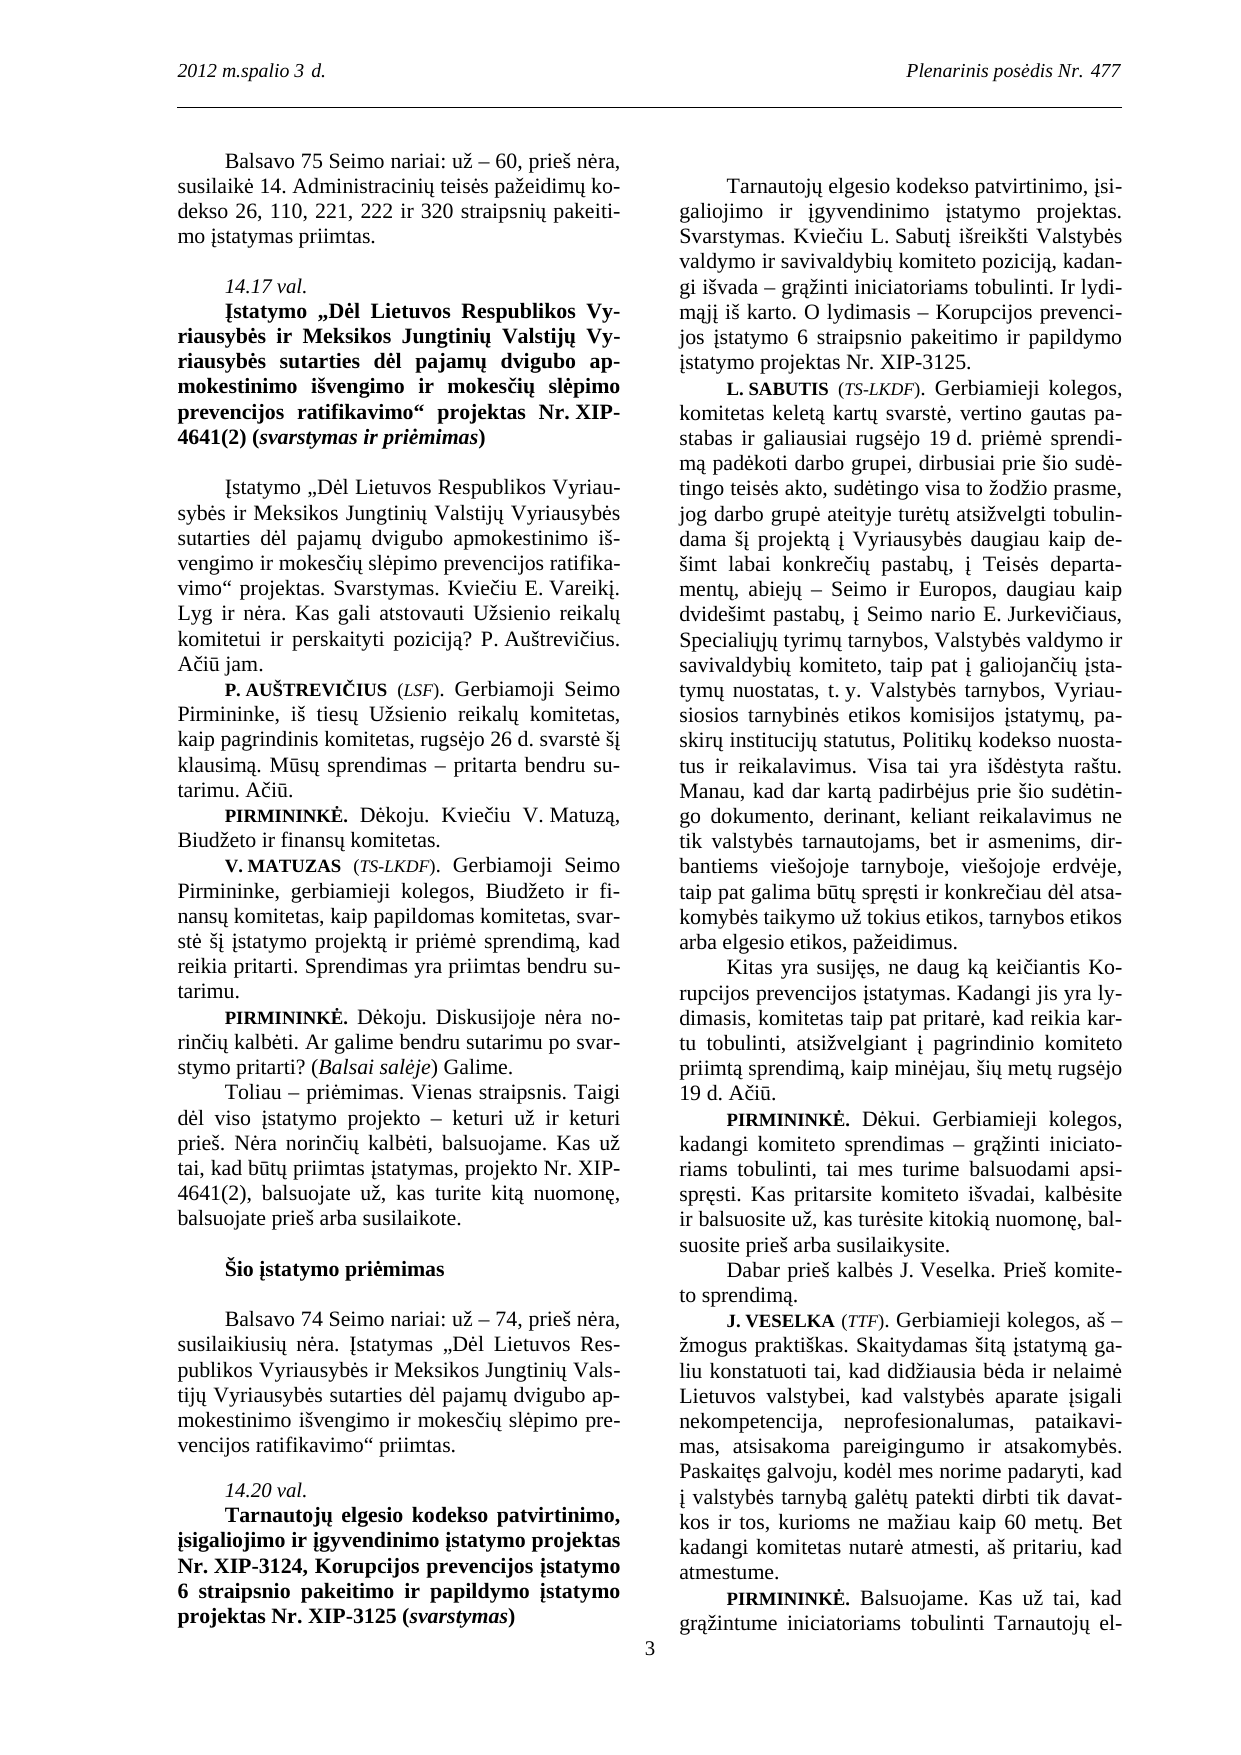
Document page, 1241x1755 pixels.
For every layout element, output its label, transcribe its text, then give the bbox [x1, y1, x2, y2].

text PIRMININKĖ. Dė­kui. Ger­bia­mie­ji ko­le­gos, ka­dan­gi ko­mi­te­to spren­di­mas – grą­žin­ti ini­cia­to­riams to­bu­lin­ti, tai mes tu­ri­me bal­suo­da­mi ap­si­spręs­ti. Kas pri­tar­si­te ko­mi­te­to iš­va­dai, kal­bė­si­te ir bal­suo­si­te už, kas tu­rė­si­te ki­to­kią nuo­mo­nę, bal­suo­si­te prieš ar­ba su­si­lai­ky­si­te. [679, 1106, 1122, 1257]
text Ki­tas yra su­si­jęs, ne daug ką kei­čian­tis Ko­rup­ci­jos pre­ven­ci­jos įsta­ty­mas. Ka­dan­gi jis yra ly­di­ma­sis, ko­mi­te­tas taip pat pri­ta­rė, kad rei­kia kar­tu to­bu­lin­ti, at­si­žvel­giant į pa­grin­di­nio ko­mi­te­to pri­im­tą spren­di­mą, kaip mi­nė­jau, šių me­tų rug­sė­jo 19 d. Ačiū. [679, 954, 1122, 1106]
text 14.20 val. [224, 1478, 620, 1502]
text P. AUŠTREVIČIUS (LSF). Ger­bia­mo­ji Sei­mo Pir­mi­nin­ke, iš tie­sų Už­sie­nio rei­ka­lų ko­mi­te­tas, kaip pa­grin­di­nis ko­mi­te­tas, rug­sė­jo 26 d. svars­tė šį klau­si­mą. Mū­sų spren­di­mas – pri­tar­ta ben­dru su­ta­ri­mu. Ačiū. [177, 676, 620, 802]
text PIRMININKĖ. Dė­ko­ju. Kvie­čiu V. Ma­tu­zą, Biu­dže­to ir fi­nan­sų ko­mi­te­tas. [177, 802, 620, 852]
text Da­bar prieš kal­bės J. Ve­sel­ka. Prieš ko­mi­te­to spren­di­mą. [679, 1257, 1122, 1307]
text 14.17 val. [224, 274, 620, 298]
text To­liau – pri­ėmi­mas. Vie­nas straips­nis. Tai­gi dėl vi­so įsta­ty­mo pro­jek­to – ke­tu­ri už ir ke­tu­ri prieš. Nė­ra no­rin­čių kal­bė­ti, bal­suo­ja­me. Kas už tai, kad bū­tų pri­im­tas įsta­ty­mas, pro­jek­to Nr. XIP-4641(2), bal­suo­ja­te už, kas tu­ri­te ki­tą nuo­mo­nę, bal­suo­ja­te prieš ar­ba su­si­lai­ko­te. [177, 1079, 620, 1231]
text J. VESELKA (TTF). Ger­bia­mie­ji ko­le­gos, aš – žmo­gus prak­tiš­kas. Skai­ty­da­mas ši­tą įsta­ty­mą ga­liu kon­sta­tuo­ti tai, kad di­džiau­sia bė­da ir ne­lai­mė Lie­tu­vos vals­ty­bei, kad vals­ty­bės apa­ra­te įsi­ga­li ne­kom­pe­ten­ci­ja, ne­pro­fe­sio­na­lu­mas, pa­tai­ka­vi­mas, at­si­sa­ko­ma pa­rei­gin­gu­mo ir at­sa­ko­my­bės. Pa­skai­tęs gal­vo­ju, ko­dėl mes no­ri­me pa­da­ry­ti, kad į vals­ty­bės tar­ny­bą ga­lė­tų pa­tek­ti dirb­ti tik da­vat­kos ir tos, ku­rioms ne ma­žiau kaip 60 me­tų. Bet ka­dan­gi ko­mi­te­tas nu­ta­rė at­mes­ti, aš pri­ta­riu, kad at­mes­tu­me. [679, 1307, 1122, 1584]
text Tar­nau­to­jų el­ge­sio ko­dek­so pa­tvir­ti­ni­mo, įsi­ga­lio­ji­mo ir įgy­ven­di­ni­mo įsta­ty­mo pro­jek­tas Nr. XIP-3124, Ko­rup­ci­jos pre­ven­ci­jos įsta­ty­mo 6 straips­nio pa­kei­ti­mo ir pa­pil­dy­mo įsta­ty­mo pro­jek­tas Nr. XIP-3125 (svars­ty­mas) [177, 1502, 620, 1628]
text Įsta­ty­mo „Dėl Lie­tu­vos Res­pub­li­kos Vy­riau­sy­bės ir Mek­si­kos Jung­ti­nių Vals­ti­jų Vy­riau­sy­bės su­tar­ties dėl pa­ja­mų dvi­gu­bo ap­mokes­ti­ni­mo iš­ven­gi­mo ir mo­kes­čių slė­pi­mo pre­ven­ci­jos ra­ti­fi­ka­vi­mo“ pro­jek­tas Nr. XIP-4641(2) (svars­ty­mas ir pri­ėmi­mas) [177, 298, 620, 449]
text PIRMININKĖ. Dė­ko­ju. Dis­ku­si­jo­je nė­ra no­rin­čių kal­bė­ti. Ar ga­li­me ben­dru su­ta­ri­mu po svar­s­ty­mo pri­tar­ti? (Bal­sai sa­lė­je) Ga­li­me. [177, 1004, 620, 1079]
text Šio įsta­ty­mo pri­ėmi­mas [177, 1256, 620, 1281]
text Tar­nau­to­jų el­ge­sio ko­dek­so pa­tvir­ti­ni­mo, įsi­ga­lio­ji­mo ir įgy­ven­di­ni­mo įsta­ty­mo pro­jek­tas. Svars­ty­mas. Kvie­čiu L. Sa­bu­tį iš­reikš­ti Vals­ty­bės val­dy­mo ir sa­vi­val­dy­bių ko­mi­te­to po­zi­ci­ją, ka­dan­gi iš­va­da – grą­žin­ti ini­cia­to­riams to­bu­lin­ti. Ir ly­di­mą­jį iš kar­to. O ly­di­ma­sis – Ko­rup­ci­jos pre­ven­ci­jos įsta­ty­mo 6 straips­nio pa­kei­ti­mo ir pa­pil­dy­mo įsta­ty­mo pro­jek­tas Nr. XIP-3125. [679, 173, 1122, 374]
text V. MATUZAS (TS-LKDF). Ger­bia­mo­ji Sei­mo Pir­mi­nin­ke, ger­bia­mie­ji ko­le­gos, Biu­dže­to ir fi­nan­sų ko­mi­te­tas, kaip pa­pil­do­mas ko­mi­te­tas, svar­s­tė šį įsta­ty­mo pro­jek­tą ir pri­ėmė spren­di­mą, kad rei­kia pri­tar­ti. Spren­di­mas yra pri­im­tas ben­dru su­ta­ri­mu. [177, 852, 620, 1004]
text Įsta­ty­mo „Dėl Lie­tu­vos Res­pub­li­kos Vy­riau­sy­bės ir Mek­si­kos Jung­ti­nių Vals­ti­jų Vy­riau­sy­bės su­tar­ties dėl pa­ja­mų dvi­gu­bo ap­mo­kes­ti­ni­mo iš­ven­gi­mo ir mo­kes­čių slė­pi­mo pre­ven­ci­jos ra­ti­fi­ka­vi­mo“ pro­jek­tas. Svars­ty­mas. Kvie­čiu E. Va­rei­kį. Lyg ir nė­ra. Kas ga­li at­sto­vau­ti Už­sie­nio rei­ka­lų ko­mi­te­tui ir per­skai­ty­ti po­zi­ci­ją? P. Aušt­re­vi­čius. Ačiū jam. [177, 474, 620, 676]
text Bal­sa­vo 74 Sei­mo na­riai: už – 74, prieš nė­ra, su­si­lai­kiu­sių nė­ra. Įsta­ty­mas „Dėl Lie­tu­vos Res­pub­li­kos Vy­riau­sy­bės ir Mek­si­kos Jung­ti­nių Vals­ti­jų Vy­riau­sy­bės su­tar­ties dėl pa­ja­mų dvi­gu­bo ap­mo­kes­ti­ni­mo iš­ven­gi­mo ir mo­kes­čių slė­pi­mo pre­ven­ci­jos ra­ti­fi­ka­vi­mo“ pri­im­tas. [177, 1306, 620, 1457]
text L. SABUTIS (TS-LKDF). Ger­bia­mie­ji ko­le­gos, ko­mi­te­tas ke­le­tą kar­tų svars­tė, ver­ti­no gau­tas pa­sta­bas ir ga­liau­siai rug­sė­jo 19 d. pri­ėmė spren­di­mą pa­dė­ko­ti dar­bo gru­pei, dir­bu­siai prie šio su­dė­tin­go tei­sės ak­to, su­dė­tin­go vi­sa to žo­džio pras­me, jog dar­bo gru­pė at­ei­ty­je tu­rė­tų at­si­žvelg­ti to­bu­lin­da­ma šį pro­jek­tą į Vy­riau­sy­bės dau­giau kaip de­šimt la­bai kon­kre­čių pa­sta­bų, į Tei­sės de­par­ta­men­tų, abie­jų – Sei­mo ir Eu­ro­pos, dau­giau kaip dvi­de­šimt pa­sta­bų, į Sei­mo na­rio E. Jur­ke­vi­čiaus, Spe­cia­lių­jų ty­ri­mų tar­ny­bos, Vals­ty­bės val­dy­mo ir sa­vi­val­dy­bių ko­mi­te­to, taip pat į ga­lio­jan­čių įsta­ty­mų nuo­sta­tas, t. y. Vals­ty­bės tar­ny­bos, Vy­riau­sio­sios tar­ny­bi­nės eti­kos ko­mi­si­jos įsta­ty­mų, pa­ski­rų ins­ti­tu­ci­jų sta­tu­tus, Po­li­ti­kų ko­dek­so nuo­sta­tus ir rei­ka­la­vi­mus. Vi­sa tai yra iš­dės­ty­ta raš­tu. Ma­nau, kad dar kar­tą pa­dir­bė­jus prie šio su­dė­tin­go do­ku­men­to, de­ri­nant, ke­liant rei­ka­la­vi­mus ne tik vals­ty­bės tar­nau­to­jams, bet ir as­me­nims, dir­ban­tiems vie­šo­jo­je tar­ny­bo­je, vie­šo­jo­je erd­vė­je, taip pat ga­li­ma bū­tų spręs­ti ir kon­kre­čiau dėl at­sa­ko­my­bės tai­ky­mo už to­kius eti­kos, tar­ny­bos eti­kos ar­ba el­ge­sio eti­kos, pa­žei­di­mus. [679, 374, 1122, 954]
text Bal­sa­vo 75 Sei­mo na­riai: už – 60, prieš nė­ra, su­si­lai­kė 14. Ad­mi­nist­ra­ci­nių tei­sės pa­žei­di­mų ko­dek­so 26, 110, 221, 222 ir 320 straips­nių pa­kei­ti­mo įsta­ty­mas pri­im­tas. [177, 148, 620, 248]
text PIRMININKĖ. Bal­suo­ja­me. Kas už tai, kad grą­žin­tu­me ini­cia­to­riams to­bu­lin­ti Tar­nau­to­jų el­ [679, 1584, 1122, 1635]
